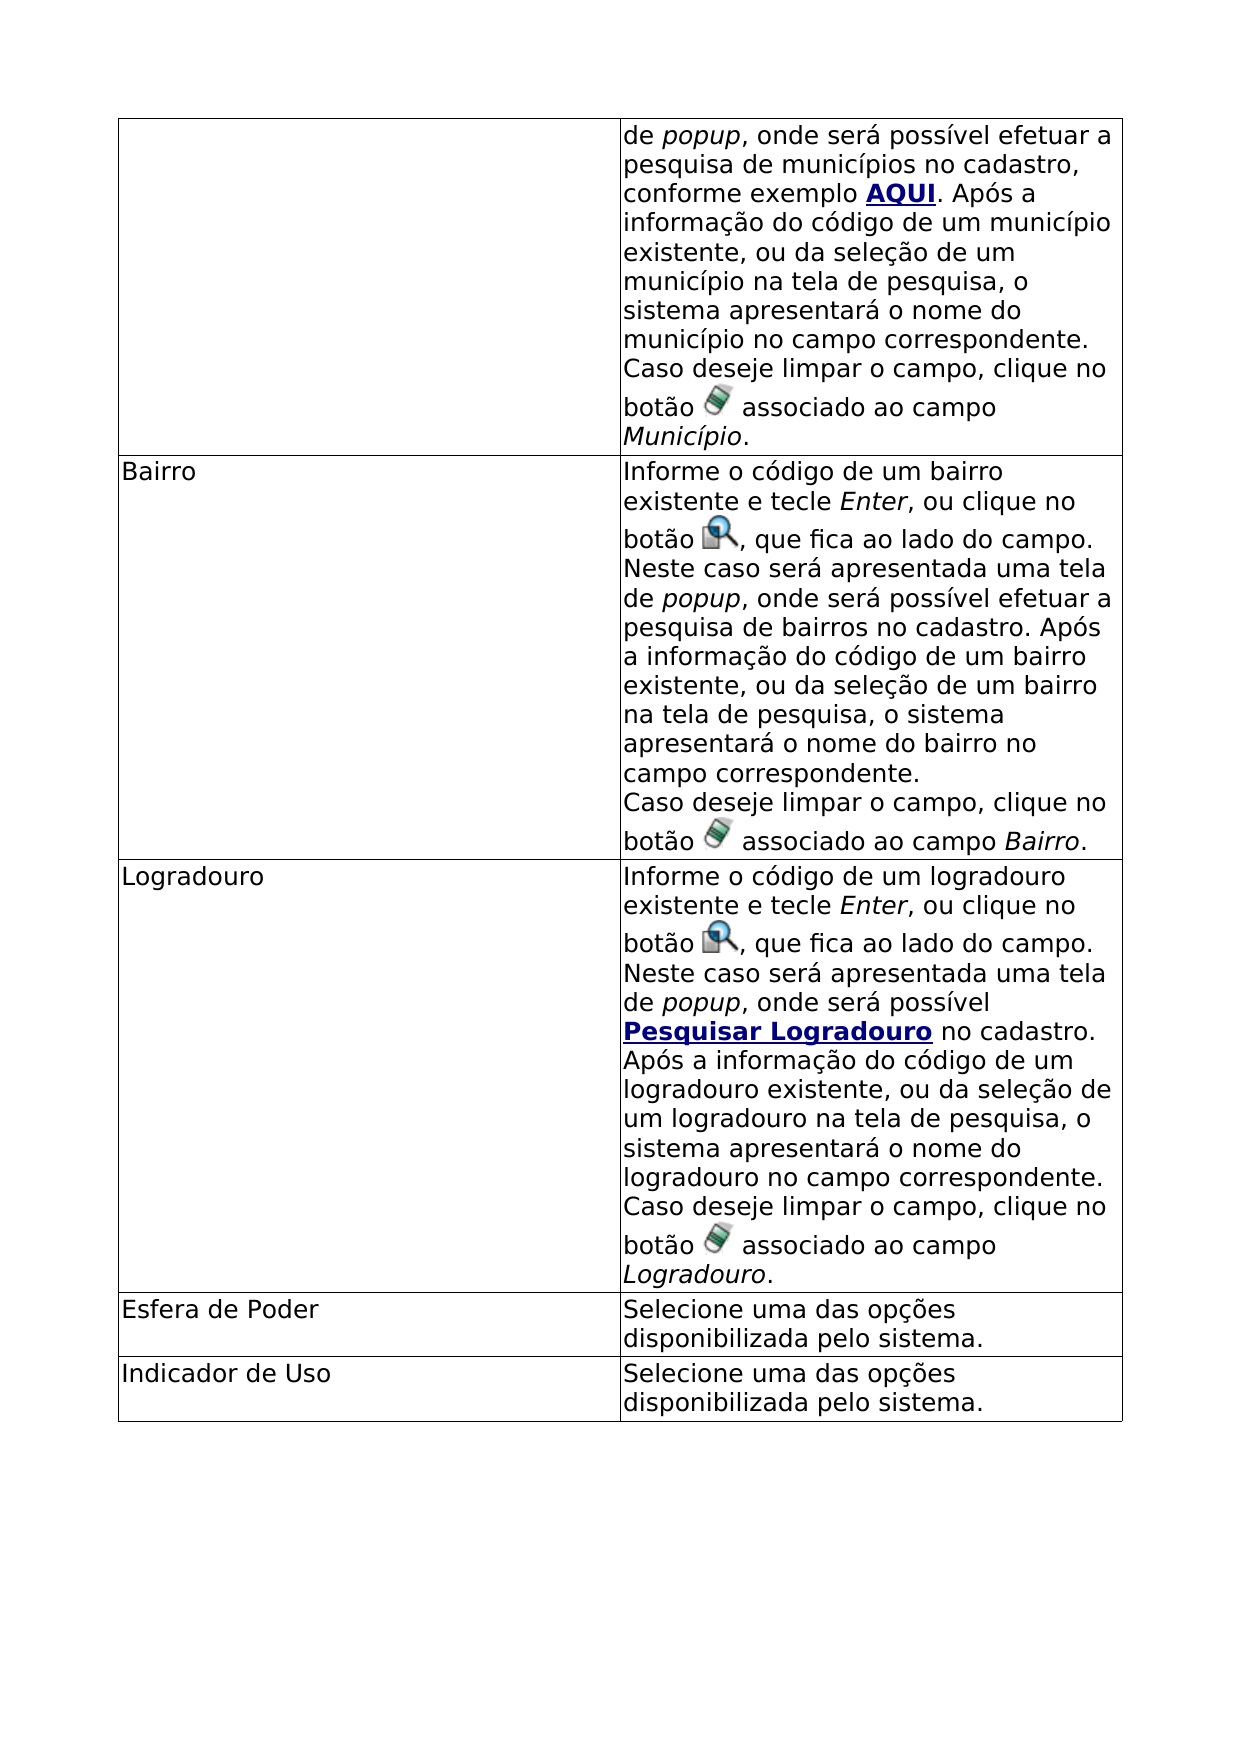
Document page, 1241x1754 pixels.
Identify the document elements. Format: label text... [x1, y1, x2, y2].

table_cell [119, 119, 620, 454]
table_cell Selecione uma das opções disponibilizada pelo sistema. [621, 1293, 1122, 1356]
table_cell Selecione uma das opções disponibilizada pelo sistema. [621, 1357, 1122, 1421]
picture [702, 817, 734, 850]
table_cell Logradouro [119, 860, 620, 1292]
picture [702, 920, 739, 953]
table_cell de popup, onde será possível efetuar a pesquisa de municípios no cadastro, conforme exemplo AQUI. Após a informação do código de um município existente, ou da seleção de um município na tela de pesquisa, o sistema apresentará o nome do município no campo correspondente. Caso deseje limpar o campo, clique no botão associado ao campo Município. [621, 119, 1122, 454]
picture [702, 515, 739, 549]
picture [702, 1221, 734, 1255]
table_cell Esfera de Poder [119, 1293, 620, 1356]
picture [702, 383, 734, 417]
table_cell Informe o código de um bairro existente e tecle Enter, ou clique no botão , que fica ao lado do campo. Neste caso será apresentada uma tela de popup, onde será possível efetuar a pesquisa de bairros no cadastro. Após a informação do código de um bairro existente, ou da seleção de um bairro na tela de pesquisa, o sistema apresentará o nome do bairro no campo correspondente. Caso deseje limpar o campo, clique no botão associado ao campo Bairro. [621, 456, 1122, 859]
table_cell Indicador de Uso [119, 1357, 620, 1421]
table_cell Informe o código de um logradouro existente e tecle Enter, ou clique no botão , que fica ao lado do campo. Neste caso será apresentada uma tela de popup, onde será possível Pesquisar Logradouro no cadastro. Após a informação do código de um logradouro existente, ou da seleção de um logradouro na tela de pesquisa, o sistema apresentará o nome do logradouro no campo correspondente. Caso deseje limpar o campo, clique no botão associado ao campo Logradouro. [621, 860, 1122, 1292]
table_cell Bairro [119, 456, 620, 859]
